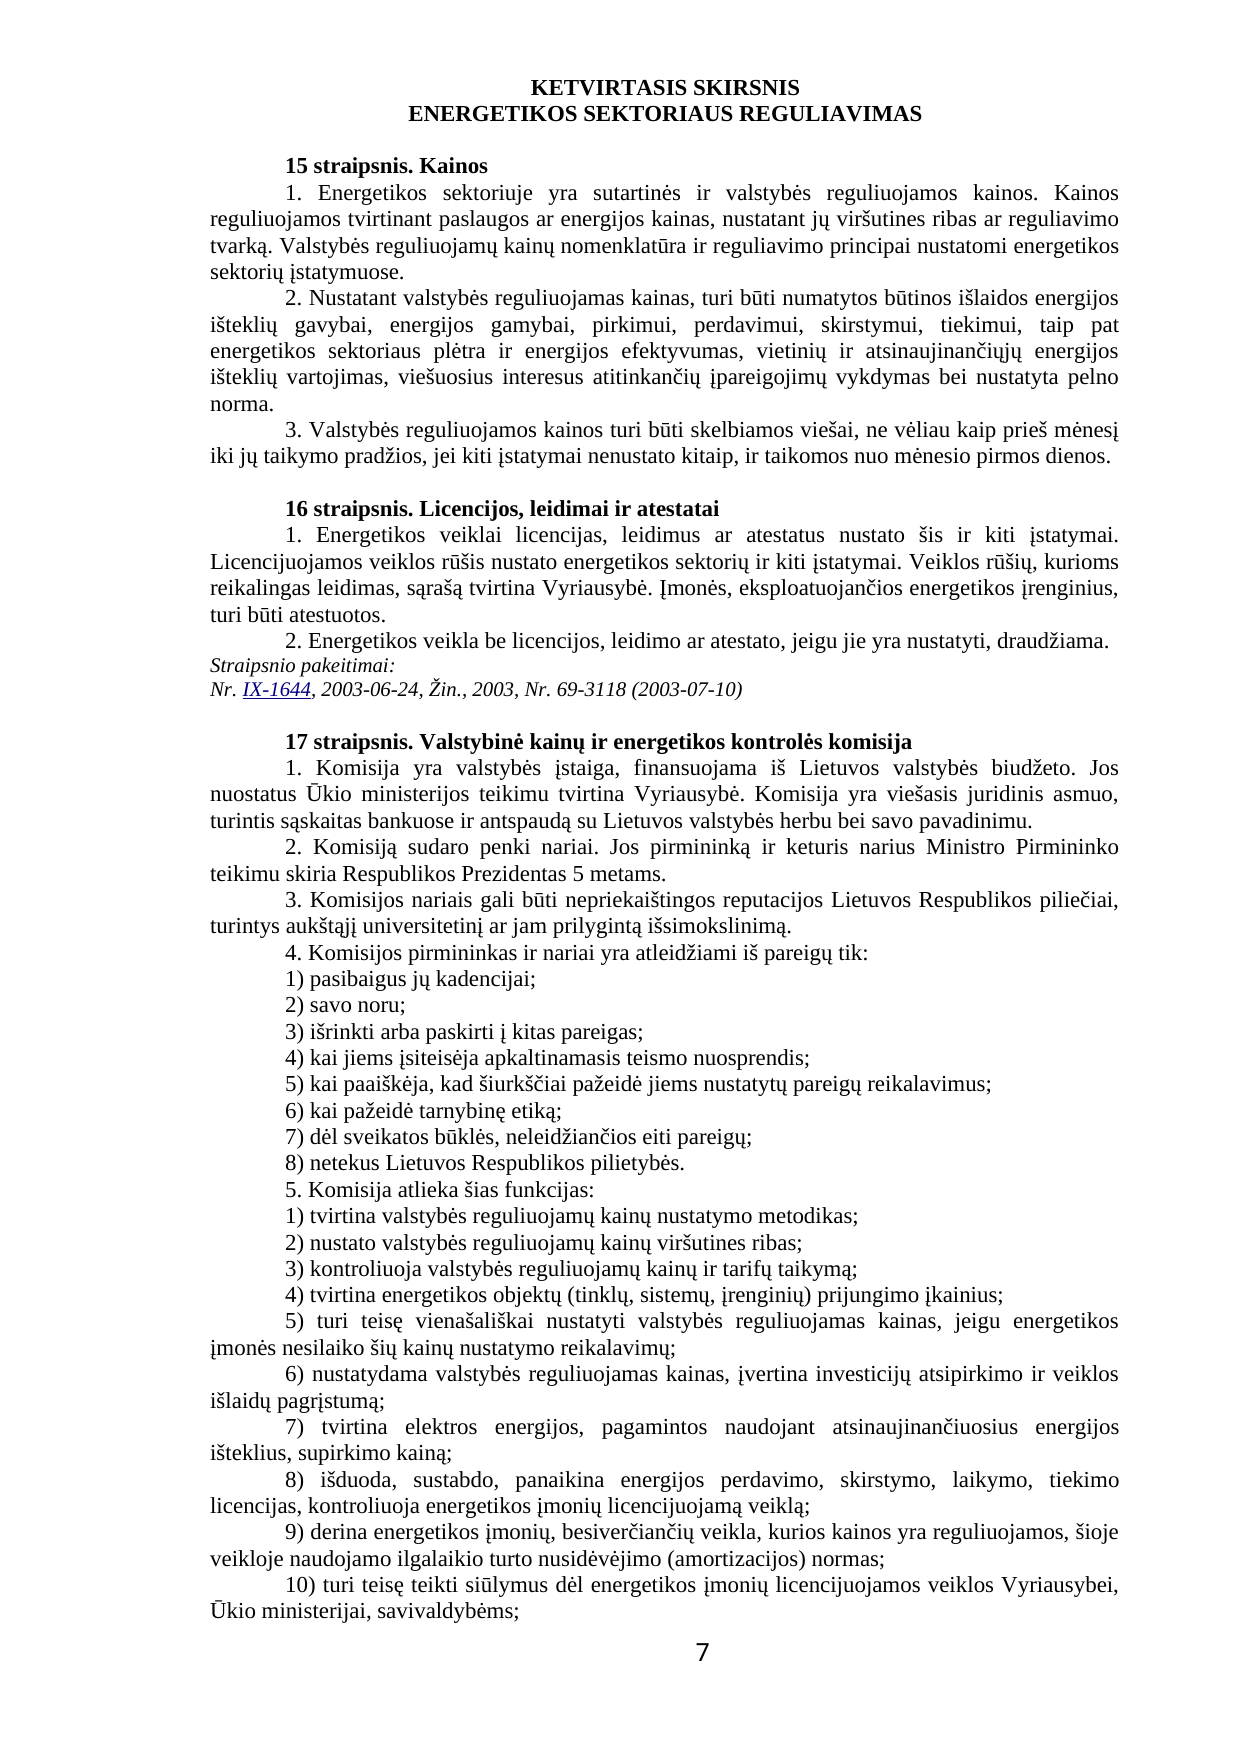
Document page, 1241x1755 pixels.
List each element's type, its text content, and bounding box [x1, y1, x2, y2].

text Straipsnio pakeitimai: [210, 653, 1120, 677]
text 8) netekus Lietuvos Respublikos pilietybės. [210, 1149, 1120, 1176]
text 2) nustato valstybės reguliuojamų kainų viršutines ribas; [210, 1228, 1120, 1255]
text Nr. IX-1644, 2003-06-24, Žin., 2003, Nr. 69-3118 (2003-07-10) [210, 677, 1120, 701]
text 17 straipsnis. Valstybinė kainų ir energetikos kontrolės komisija [210, 728, 1120, 754]
text 4) tvirtina energetikos objektų (tinklų, sistemų, įrenginių) prijungimo įkainius; [210, 1281, 1120, 1308]
text 3) kontroliuoja valstybės reguliuojamų kainų ir tarifų taikymą; [210, 1255, 1120, 1281]
text 8) išduoda, sustabdo, panaikina energijos perdavimo, skirstymo, laikymo, tiekimo licencijas, kontroliuoja energetikos įmonių licencijuojamą veiklą; [210, 1466, 1120, 1518]
text 5) turi teisę vienašališkai nustatyti valstybės reguliuojamas kainas, jeigu energetikos įmonės nesilaiko šių kainų nustatymo reikalavimų; [210, 1308, 1120, 1360]
text 3) išrinkti arba paskirti į kitas pareigas; [210, 1018, 1120, 1044]
text 1. Energetikos sektoriuje yra sutartinės ir valstybės reguliuojamos kainos. Kainos reguliuojamos tvirtinant paslaugos ar energijos kainas, nustatant jų viršutines ribas ar reguliavimo tvarką. Valstybės reguliuojamų kainų nomenklatūra ir reguliavimo principai nustatomi energetikos sektorių įstatymuose. [210, 179, 1120, 284]
text 3. Valstybės reguliuojamos kainos turi būti skelbiamos viešai, ne vėliau kaip prieš mėnesį iki jų taikymo pradžios, jei kiti įstatymai nenustato kitaip, ir taikomos nuo mėnesio pirmos dienos. [210, 416, 1120, 469]
text 2. Energetikos veikla be licencijos, leidimo ar atestato, jeigu jie yra nustatyti, draudžiama. [210, 627, 1120, 653]
subtitle ENERGETIKOS SEKTORIAUS REGULIAVIMAS [210, 100, 1120, 126]
text 6) kai pažeidė tarnybinę etiką; [210, 1097, 1120, 1123]
text 7) dėl sveikatos būklės, neleidžiančios eiti pareigų; [210, 1123, 1120, 1149]
text 2. Komisiją sudaro penki nariai. Jos pirmininką ir keturis narius Ministro Pirmininko teikimu skiria Respublikos Prezidentas 5 metams. [210, 833, 1120, 886]
text 1. Komisija yra valstybės įstaiga, finansuojama iš Lietuvos valstybės biudžeto. Jos nuostatus Ūkio ministerijos teikimu tvirtina Vyriausybė. Komisija yra viešasis juridinis asmuo, turintis sąskaitas bankuose ir antspaudą su Lietuvos valstybės herbu bei savo pavadinimu. [210, 754, 1120, 833]
subtitle KETVIRTASIS SKIRSNIS [210, 73, 1120, 100]
text 2) savo noru; [210, 991, 1120, 1018]
text 3. Komisijos nariais gali būti nepriekaištingos reputacijos Lietuvos Respublikos piliečiai, turintys aukštąjį universitetinį ar jam prilygintą išsimokslinimą. [210, 886, 1120, 939]
text 4) kai jiems įsiteisėja apkaltinamasis teismo nuosprendis; [210, 1044, 1120, 1070]
text 10) turi teisę teikti siūlymus dėl energetikos įmonių licencijuojamos veiklos Vyriausybei, Ūkio ministerijai, savivaldybėms; [210, 1571, 1120, 1624]
text 1) pasibaigus jų kadencijai; [210, 965, 1120, 991]
text 5. Komisija atlieka šias funkcijas: [210, 1176, 1120, 1202]
text 15 straipsnis. Kainos [210, 153, 1120, 179]
text 9) derina energetikos įmonių, besiverčiančių veikla, kurios kainos yra reguliuojamos, šioje veikloje naudojamo ilgalaikio turto nusidėvėjimo (amortizacijos) normas; [210, 1518, 1120, 1571]
text 1) tvirtina valstybės reguliuojamų kainų nustatymo metodikas; [210, 1202, 1120, 1228]
text 6) nustatydama valstybės reguliuojamas kainas, įvertina investicijų atsipirkimo ir veiklos išlaidų pagrįstumą; [210, 1360, 1120, 1413]
text 4. Komisijos pirmininkas ir nariai yra atleidžiami iš pareigų tik: [210, 939, 1120, 965]
text 1. Energetikos veiklai licencijas, leidimus ar atestatus nustato šis ir kiti įstatymai. Licencijuojamos veiklos rūšis nustato energetikos sektorių ir kiti įstatymai. Veiklos rūšių, kurioms reikalingas leidimas, sąrašą tvirtina Vyriausybė. Įmonės, eksploatuojančios energetikos įrenginius, turi būti atestuotos. [210, 522, 1120, 627]
text 16 straipsnis. Licencijos, leidimai ir atestatai [210, 495, 1120, 522]
text 5) kai paaiškėja, kad šiurkščiai pažeidė jiems nustatytų pareigų reikalavimus; [210, 1070, 1120, 1097]
text 7) tvirtina elektros energijos, pagamintos naudojant atsinaujinančiuosius energijos išteklius, supirkimo kainą; [210, 1413, 1120, 1466]
text 2. Nustatant valstybės reguliuojamas kainas, turi būti numatytos būtinos išlaidos energijos išteklių gavybai, energijos gamybai, pirkimui, perdavimui, skirstymui, tiekimui, taip pat energetikos sektoriaus plėtra ir energijos efektyvumas, vietinių ir atsinaujinančiųjų energijos išteklių vartojimas, viešuosius interesus atitinkančių įpareigojimų vykdymas bei nustatyta pelno norma. [210, 284, 1120, 416]
